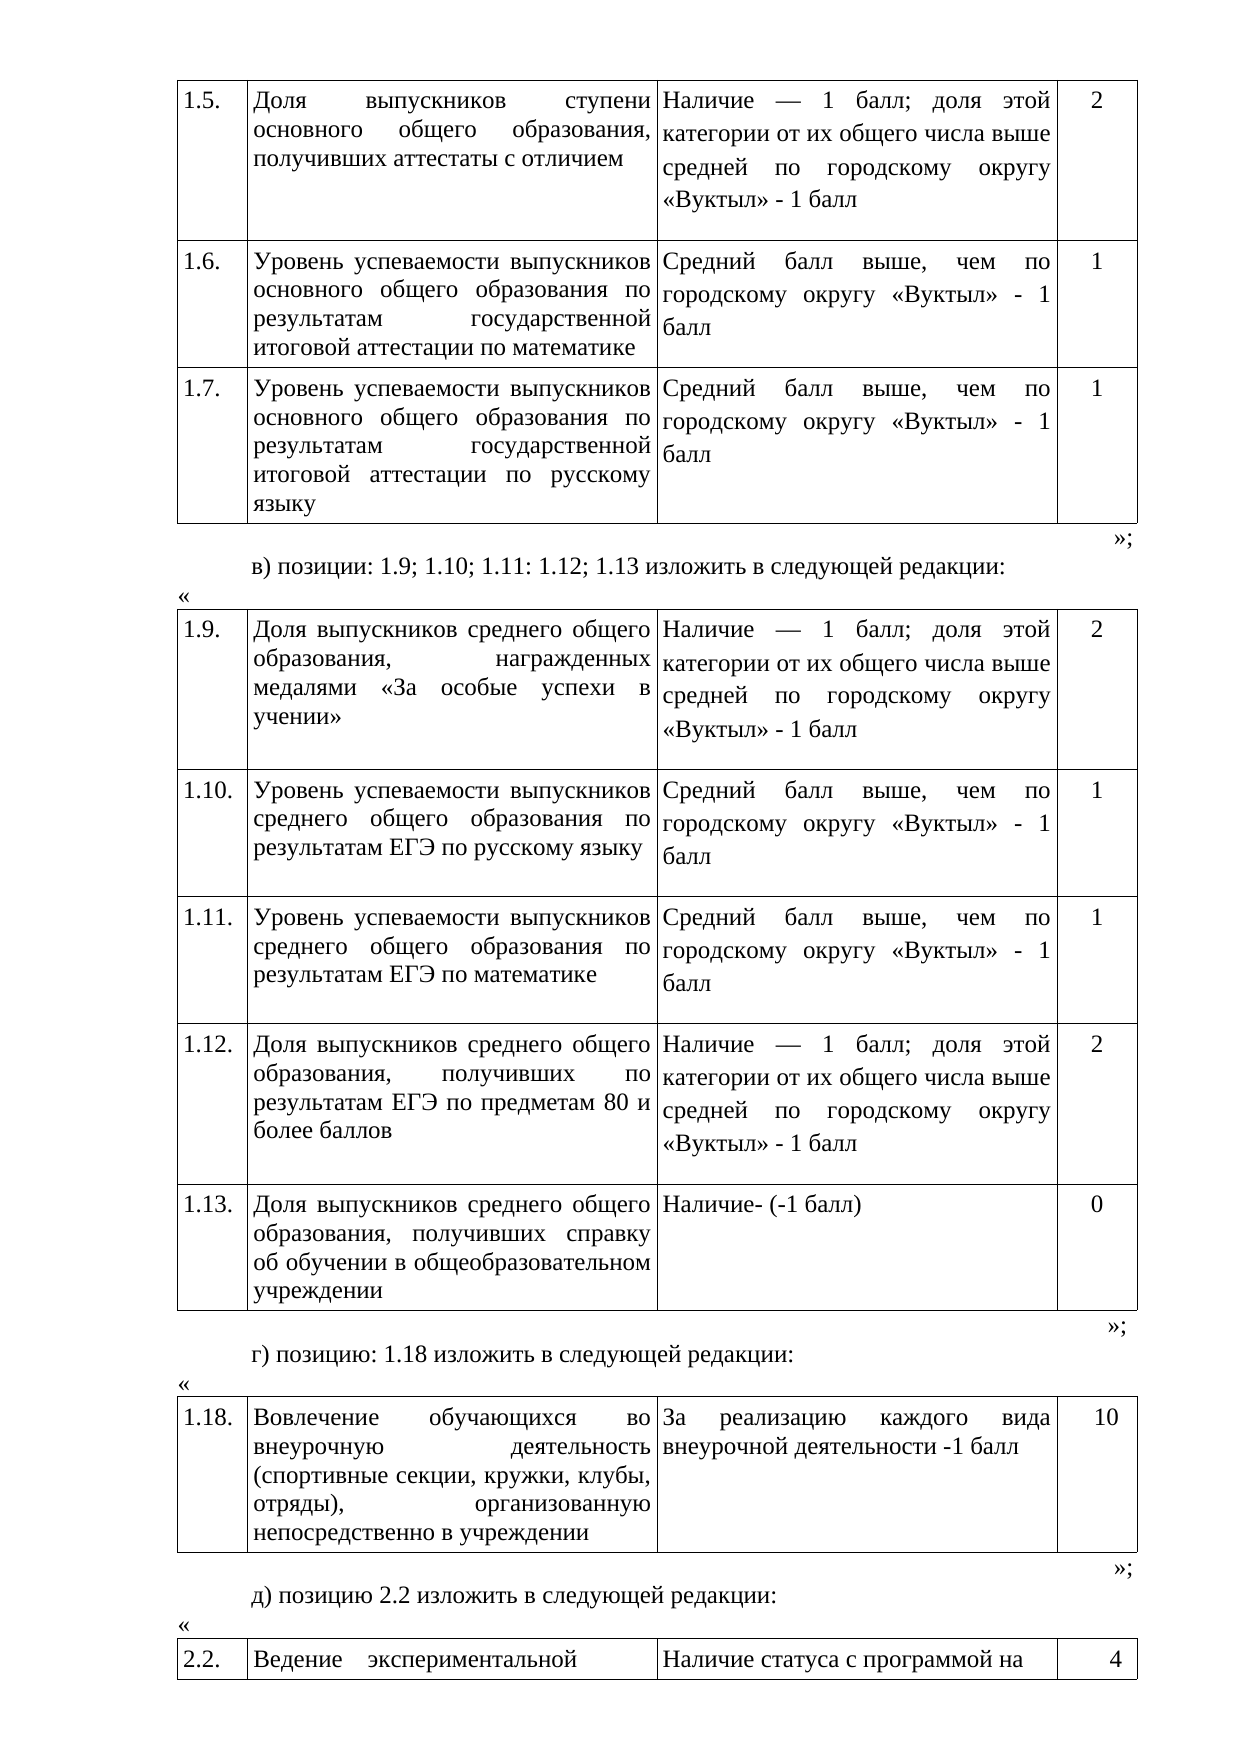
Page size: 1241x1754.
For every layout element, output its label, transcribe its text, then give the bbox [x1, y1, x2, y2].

table_cell 1.7. [178, 368, 247, 522]
table_header 2 [1058, 610, 1137, 769]
table_cell Доля выпускников ступени основного общего образования, получивших аттестаты с отличием [248, 81, 657, 240]
text »; [177, 1311, 1137, 1339]
table_cell Доля выпускников среднего общего образования, получивших по результатам ЕГЭ по предметам 80 и более баллов [248, 1024, 657, 1183]
table_cell Наличие — 1 балл; доля этой категории от их общего числа выше средней по городскому округу «Вуктыл» - 1 балл [658, 1024, 1057, 1183]
table_cell 1.5. [178, 81, 247, 240]
table_cell 2 [1058, 1024, 1137, 1183]
table_cell Наличие — 1 балл; доля этой категории от их общего числа выше средней по городскому округу «Вуктыл» - 1 балл [658, 81, 1057, 240]
text « [177, 580, 1137, 609]
table_cell 1 [1058, 368, 1137, 522]
table_cell 1.11. [178, 897, 247, 1023]
text »; [177, 524, 1137, 551]
table_header Вовлечение обучающихся во внеурочную деятельность (спортивные секции, кружки, клубы, отряды), организованную непосредственно в учреждении [248, 1397, 657, 1552]
table_cell Наличие- (-1 балл) [658, 1185, 1057, 1310]
table_cell 1 [1058, 241, 1137, 367]
table_cell Уровень успеваемости выпускников основного общего образования по результатам государственной итоговой аттестации по математике [248, 241, 657, 367]
table_cell Средний балл выше, чем по городскому округу «Вуктыл» - 1 балл [658, 770, 1057, 896]
table_cell Средний балл выше, чем по городскому округу «Вуктыл» - 1 балл [658, 241, 1057, 367]
table_cell Средний балл выше, чем по городскому округу «Вуктыл» - 1 балл [658, 368, 1057, 522]
table_cell Доля выпускников среднего общего образования, получивших справку об обучении в общеобразовательном учреждении [248, 1185, 657, 1310]
table_cell 1.10. [178, 770, 247, 896]
table_header 4 [1058, 1639, 1137, 1678]
table_cell Уровень успеваемости выпускников среднего общего образования по результатам ЕГЭ по русскому языку [248, 770, 657, 896]
table_cell 1.6. [178, 241, 247, 367]
table_header 1.9. [178, 610, 247, 769]
text « [177, 1609, 1137, 1638]
table_header За реализацию каждого вида внеурочной деятельности -1 балл [658, 1397, 1057, 1552]
table_cell Уровень успеваемости выпускников основного общего образования по результатам государственной итоговой аттестации по русскому языку [248, 368, 657, 522]
table_header 10 [1058, 1397, 1137, 1552]
table_cell 0 [1058, 1185, 1137, 1310]
table_header Наличие — 1 балл; доля этой категории от их общего числа выше средней по городскому округу «Вуктыл» - 1 балл [658, 610, 1057, 769]
table_cell 2 [1058, 81, 1137, 240]
table_cell 1 [1058, 770, 1137, 896]
table_header Доля выпускников среднего общего образования, награжденных медалями «За особые успехи в учении» [248, 610, 657, 769]
table_header Ведение экспериментальной [248, 1639, 657, 1678]
text д) позицию 2.2 изложить в следующей редакции: [177, 1581, 1137, 1609]
text « [177, 1368, 1137, 1396]
text »; [177, 1553, 1137, 1581]
table_cell 1.12. [178, 1024, 247, 1183]
text г) позицию: 1.18 изложить в следующей редакции: [177, 1339, 1137, 1368]
table_cell 1 [1058, 897, 1137, 1023]
table_header 1.18. [178, 1397, 247, 1552]
text в) позиции: 1.9; 1.10; 1.11: 1.12; 1.13 изложить в следующей редакции: [177, 551, 1137, 580]
table_header 2.2. [178, 1639, 247, 1678]
table_cell 1.13. [178, 1185, 247, 1310]
table_cell Средний балл выше, чем по городскому округу «Вуктыл» - 1 балл [658, 897, 1057, 1023]
table_header Наличие статуса с программой на [658, 1639, 1057, 1678]
table_cell Уровень успеваемости выпускников среднего общего образования по результатам ЕГЭ по математике [248, 897, 657, 1023]
